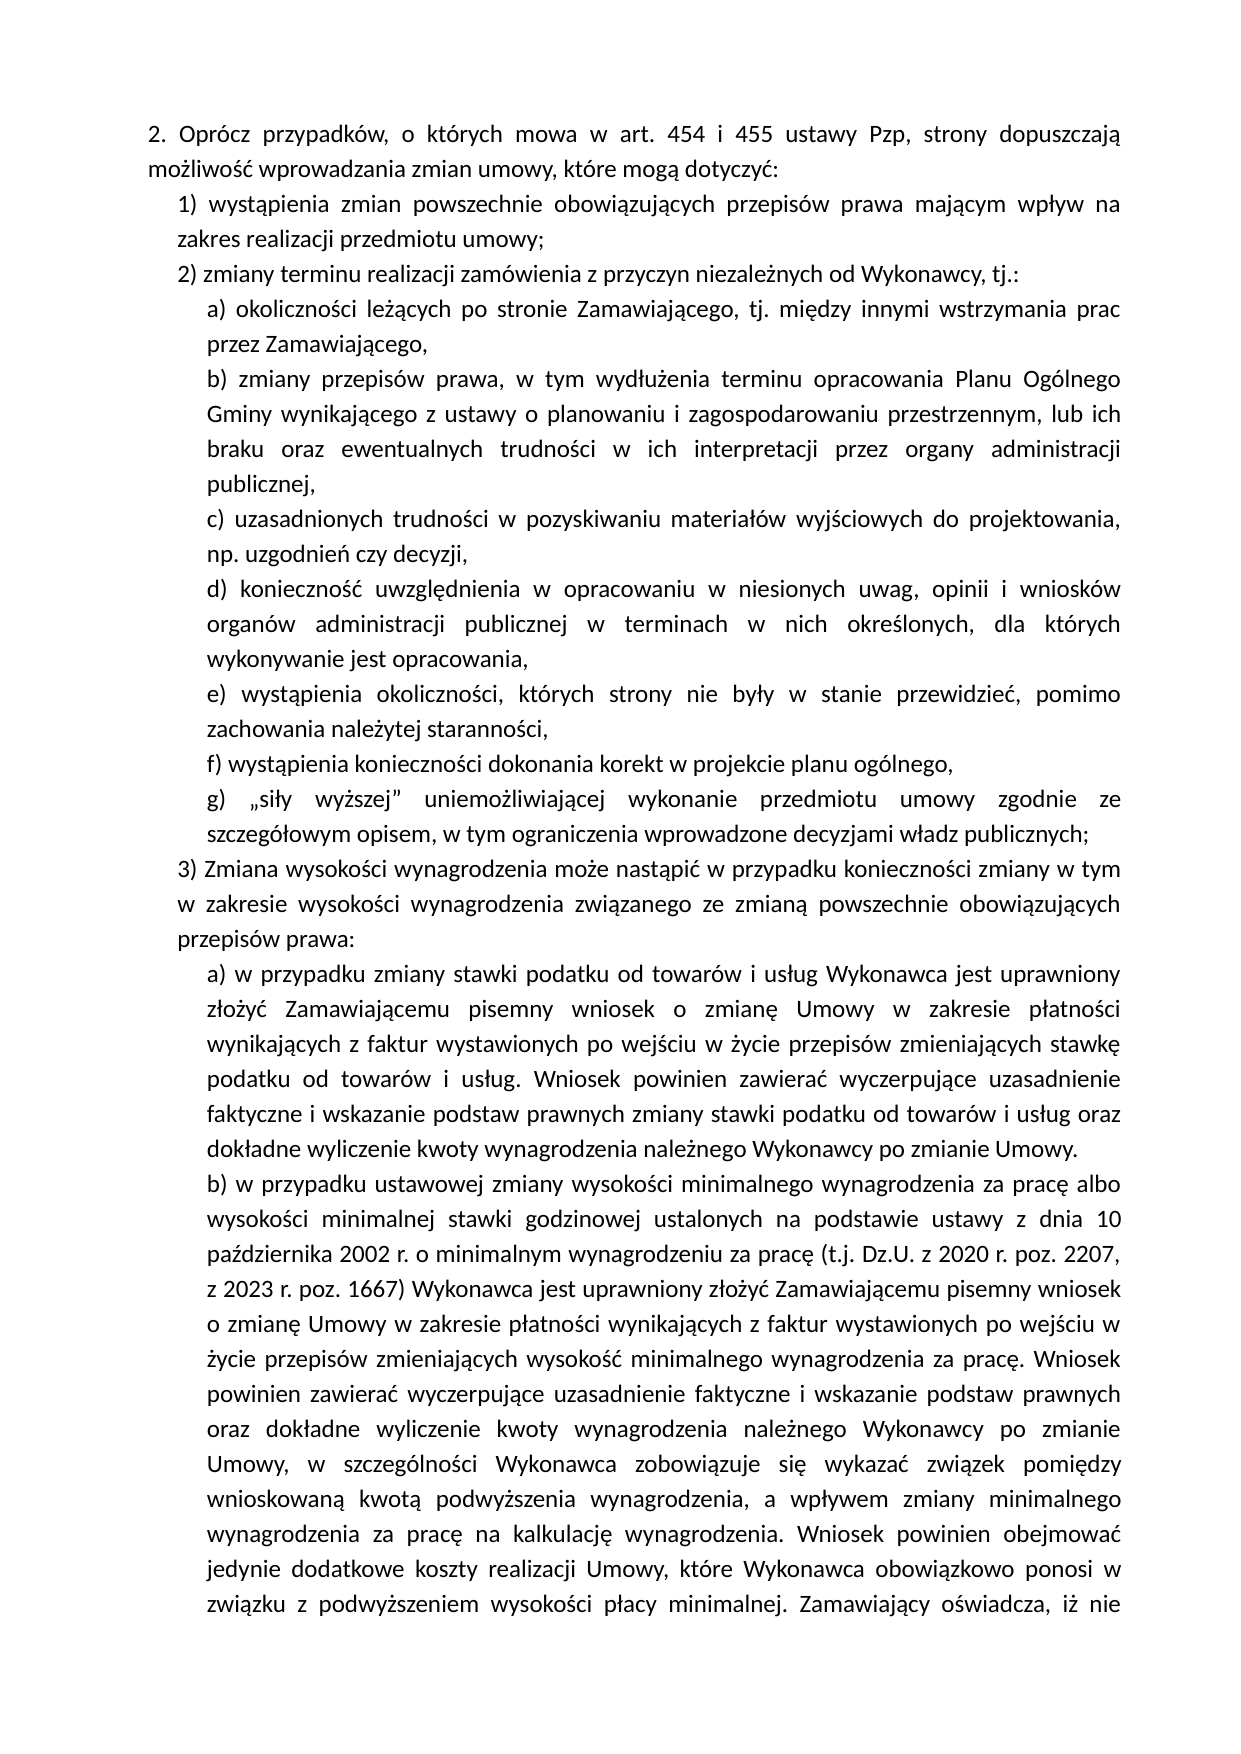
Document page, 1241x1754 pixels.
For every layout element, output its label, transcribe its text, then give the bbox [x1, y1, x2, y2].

text 2) zmiany terminu realizacji zamówienia z przyczyn niezależnych od Wykonawcy, tj.: [177, 258, 1122, 289]
text d) konieczność uwzględnienia w opracowaniu w niesionych uwag, opinii i wniosków organów administracji publicznej w terminach w nich określonych, dla których wykonywanie jest opracowania, [207, 573, 1122, 674]
text 3) Zmiana wysokości wynagrodzenia może nastąpić w przypadku konieczności zmiany w tym w zakresie wysokości wynagrodzenia związanego ze zmianą powszechnie obowiązujących przepisów prawa: [177, 853, 1122, 954]
text g) „siły wyższej” uniemożliwiającej wykonanie przedmiotu umowy zgodnie ze szczegółowym opisem, w tym ograniczenia wprowadzone decyzjami władz publicznych; [207, 783, 1122, 849]
text a) okoliczności leżących po stronie Zamawiającego, tj. między innymi wstrzymania prac przez Zamawiającego, [207, 293, 1122, 359]
text f) wystąpienia konieczności dokonania korekt w projekcie planu ogólnego, [207, 748, 1122, 779]
text a) w przypadku zmiany stawki podatku od towarów i usług Wykonawca jest uprawniony złożyć Zamawiającemu pisemny wniosek o zmianę Umowy w zakresie płatności wynikających z faktur wystawionych po wejściu w życie przepisów zmieniających stawkę podatku od towarów i usług. Wniosek powinien zawierać wyczerpujące uzasadnienie faktyczne i wskazanie podstaw prawnych zmiany stawki podatku od towarów i usług oraz dokładne wyliczenie kwoty wynagrodzenia należnego Wykonawcy po zmianie Umowy. [207, 958, 1122, 1164]
text b) w przypadku ustawowej zmiany wysokości minimalnego wynagrodzenia za pracę albo wysokości minimalnej stawki godzinowej ustalonych na podstawie ustawy z dnia 10 października 2002 r. o minimalnym wynagrodzeniu za pracę (t.j. Dz.U. z 2020 r. poz. 2207, z 2023 r. poz. 1667) Wykonawca jest uprawniony złożyć Zamawiającemu pisemny wniosek o zmianę Umowy w zakresie płatności wynikających z faktur wystawionych po wejściu w życie przepisów zmieniających wysokość minimalnego wynagrodzenia za pracę. Wniosek powinien zawierać wyczerpujące uzasadnienie faktyczne i wskazanie podstaw prawnych oraz dokładne wyliczenie kwoty wynagrodzenia należnego Wykonawcy po zmianie Umowy, w szczególności Wykonawca zobowiązuje się wykazać związek pomiędzy wnioskowaną kwotą podwyższenia wynagrodzenia, a wpływem zmiany minimalnego wynagrodzenia za pracę na kalkulację wynagrodzenia. Wniosek powinien obejmować jedynie dodatkowe koszty realizacji Umowy, które Wykonawca obowiązkowo ponosi w związku z podwyższeniem wysokości płacy minimalnej. Zamawiający oświadcza, iż nie [207, 1168, 1122, 1619]
text e) wystąpienia okoliczności, których strony nie były w stanie przewidzieć, pomimo zachowania należytej staranności, [207, 678, 1122, 744]
text b) zmiany przepisów prawa, w tym wydłużenia terminu opracowania Planu Ogólnego Gminy wynikającego z ustawy o planowaniu i zagospodarowaniu przestrzennym, lub ich braku oraz ewentualnych trudności w ich interpretacji przez organy administracji publicznej, [207, 363, 1122, 499]
text 2. Oprócz przypadków, o których mowa w art. 454 i 455 ustawy Pzp, strony dopuszczają możliwość wprowadzania zmian umowy, które mogą dotyczyć: [148, 118, 1122, 184]
text 1) wystąpienia zmian powszechnie obowiązujących przepisów prawa mającym wpływ na zakres realizacji przedmiotu umowy; [177, 188, 1122, 254]
text c) uzasadnionych trudności w pozyskiwaniu materiałów wyjściowych do projektowania, np. uzgodnień czy decyzji, [207, 503, 1122, 569]
